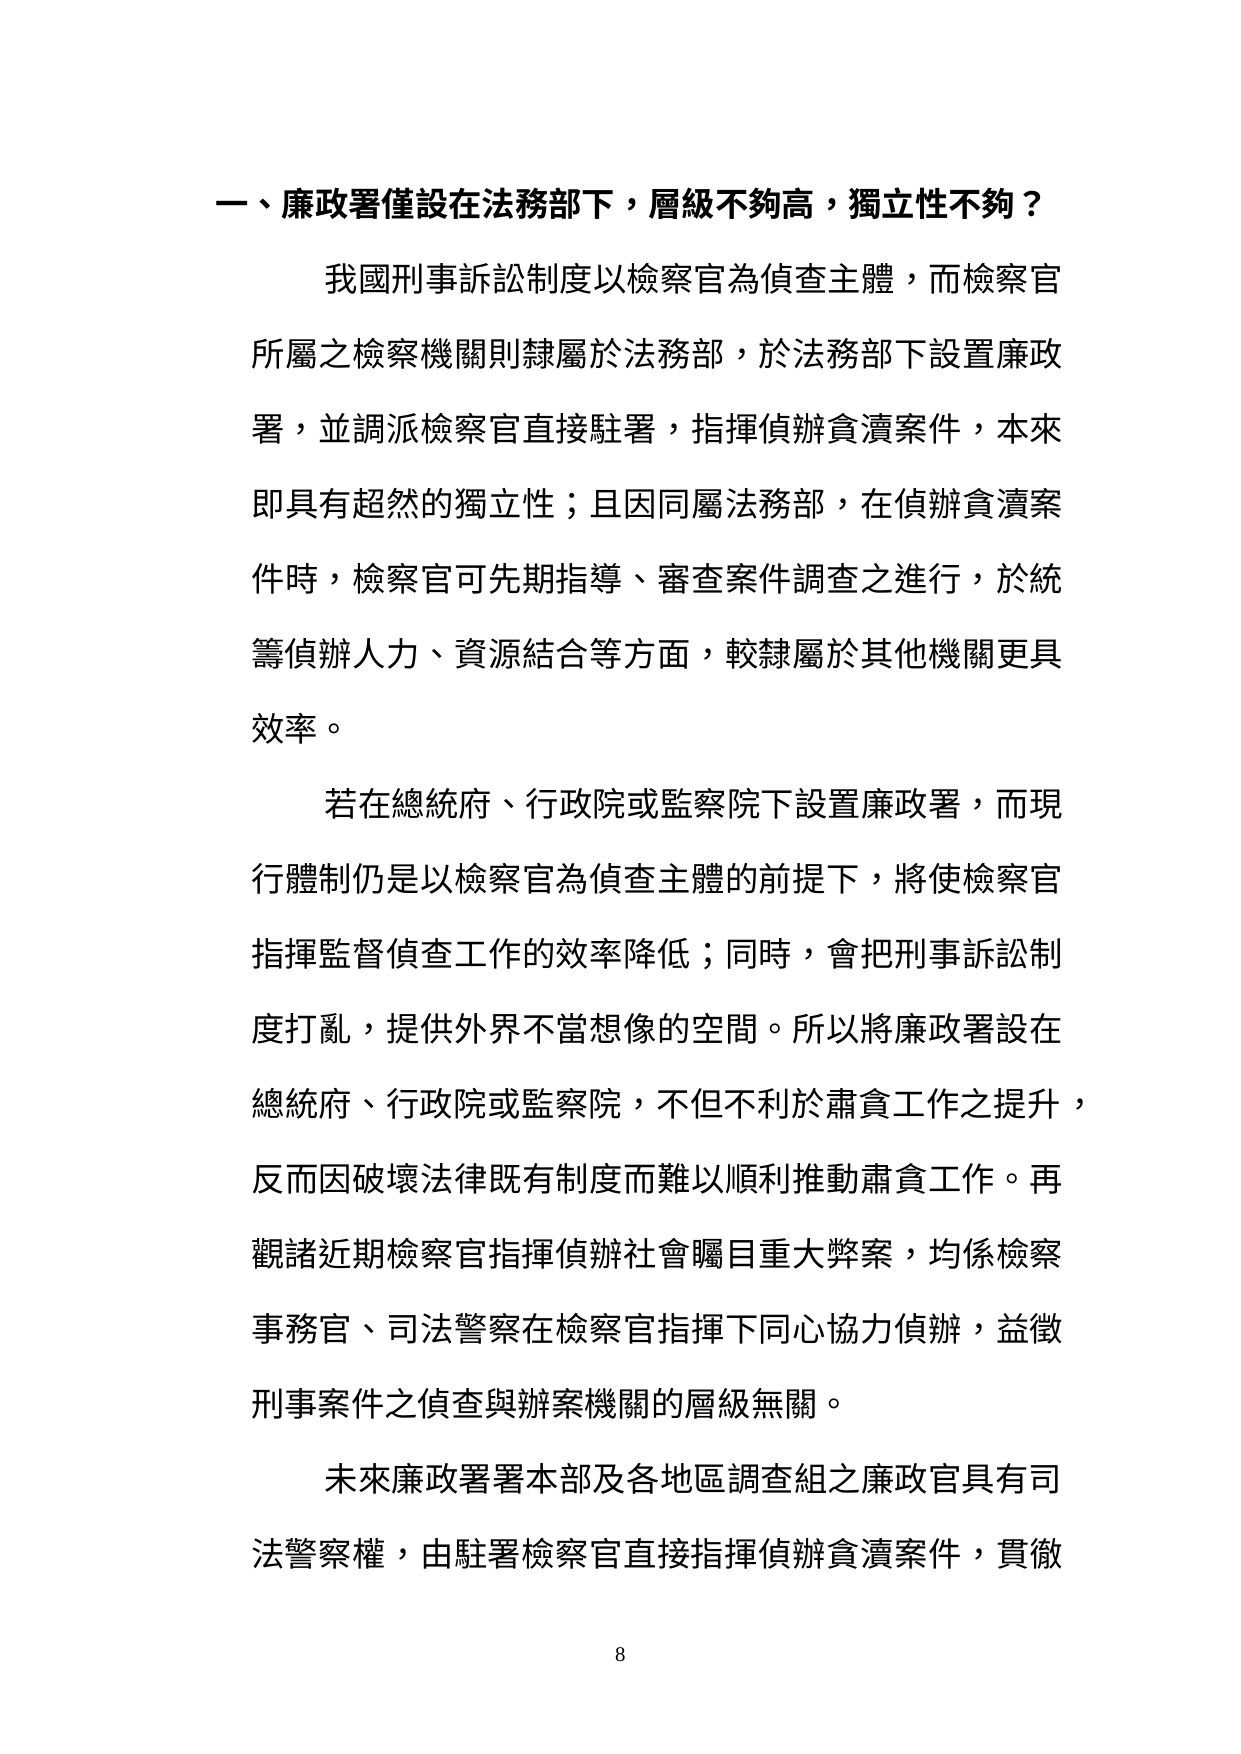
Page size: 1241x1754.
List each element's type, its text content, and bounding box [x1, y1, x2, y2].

text 若在總統府、行政院或監察院下設置廉政署，而現行體制仍是以檢察官為偵查主體的前提下，將使檢察官指揮監督偵查工作的效率降低；同時，會把刑事訴訟制度打亂，提供外界不當想像的空間。所以將廉政署設在總統府、行政院或監察院，不但不利於肅貪工作之提升，反而因破壞法律既有制度而難以順利推動肅貪工作。再觀諸近期檢察官指揮偵辦社會矚目重大弊案，均係檢察事務官、司法警察在檢察官指揮下同心協力偵辦，益徵刑事案件之偵查與辦案機關的層級無關。 [251, 764, 1063, 1439]
text 我國刑事訴訟制度以檢察官為偵查主體，而檢察官所屬之檢察機關則隸屬於法務部，於法務部下設置廉政署，並調派檢察官直接駐署，指揮偵辦貪瀆案件，本來即具有超然的獨立性；且因同屬法務部，在偵辦貪瀆案件時，檢察官可先期指導、審查案件調查之進行，於統籌偵辦人力、資源結合等方面，較隸屬於其他機關更具效率。 [251, 239, 1063, 764]
text 未來廉政署署本部及各地區調查組之廉政官具有司法警察權，由駐署檢察官直接指揮偵辦貪瀆案件，貫徹檢察官偵查主體的精神，發揮以臂使指偵查效能，提升其辦案效率與獨立性；另由社會公正人士組成「廉政審查委員會」，定期審查結存案件，防止誤判、拖辦及吃案，監督並提升廉政署運作之透明度、獨立性和超然性。 [251, 1439, 1063, 1589]
text 一、廉政署僅設在法務部下，層級不夠高，獨立性不夠？ [215, 164, 1063, 239]
